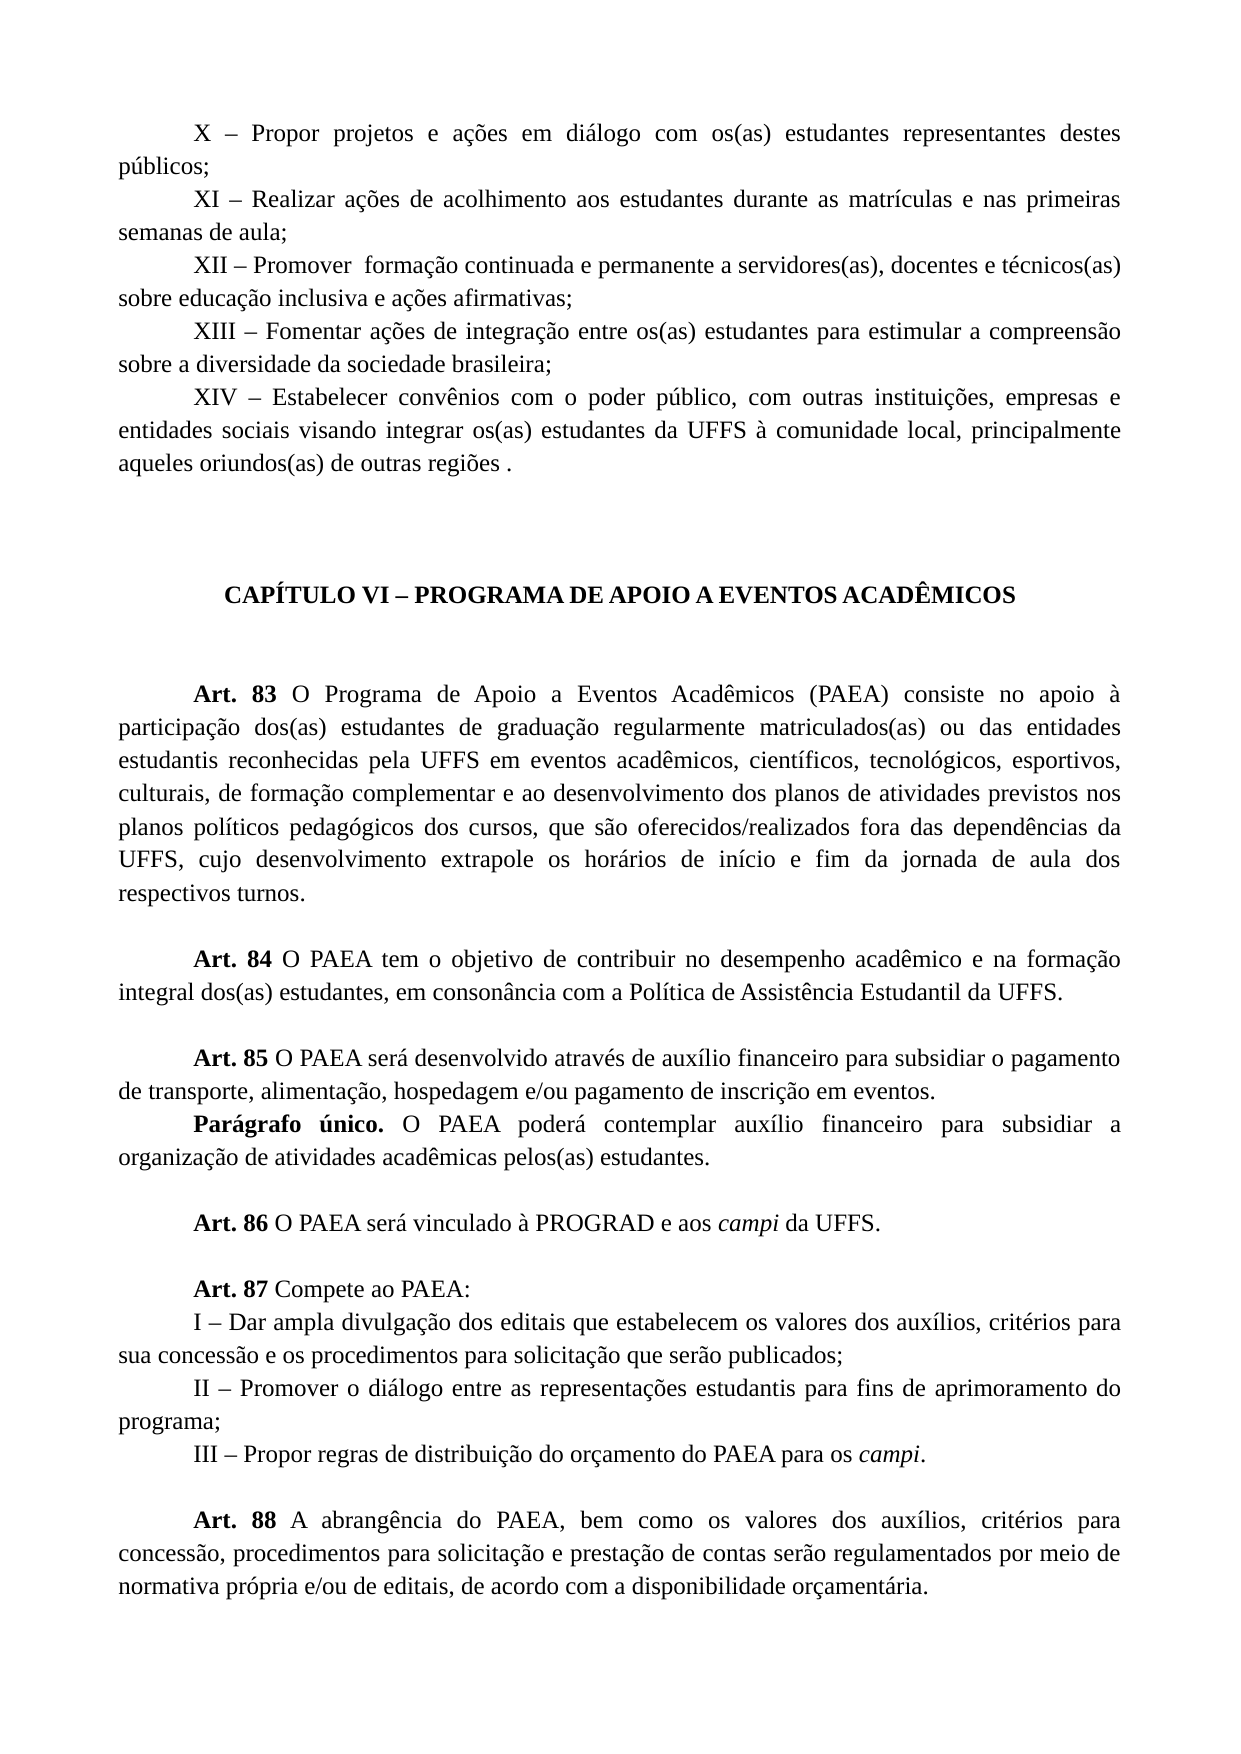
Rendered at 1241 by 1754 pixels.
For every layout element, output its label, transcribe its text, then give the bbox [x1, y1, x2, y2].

text I – Dar ampla divulgação dos editais que estabelecem os valores dos auxílios, critérios para sua concessão e os procedimentos para solicitação que serão publicados; [118, 1307, 1122, 1369]
text CAPÍTULO VI – PROGRAMA DE APOIO A EVENTOS ACADÊMICOS [118, 580, 1122, 609]
text III – Propor regras de distribuição do orçamento do PAEA para os campi. [118, 1439, 1122, 1468]
text Art. 86 O PAEA será vinculado à PROGRAD e aos campi da UFFS. [118, 1208, 1122, 1237]
text X – Propor projetos e ações em diálogo com os(as) estudantes representantes destes públicos; [118, 118, 1122, 180]
text Art. 88 A abrangência do PAEA, bem como os valores dos auxílios, critérios para concessão, procedimentos para solicitação e prestação de contas serão regulamentados por meio de normativa própria e/ou de editais, de acordo com a disponibilidade orçamentária. [118, 1505, 1122, 1600]
text XIII – Fomentar ações de integração entre os(as) estudantes para estimular a compreensão sobre a diversidade da sociedade brasileira; [118, 316, 1122, 378]
text XI – Realizar ações de acolhimento aos estudantes durante as matrículas e nas primeiras semanas de aula; [118, 184, 1122, 246]
text Art. 84 O PAEA tem o objetivo de contribuir no desempenho acadêmico e na formação integral dos(as) estudantes, em consonância com a Política de Assistência Estudantil da UFFS. [118, 944, 1122, 1005]
text Parágrafo único. O PAEA poderá contemplar auxílio financeiro para subsidiar a organização de atividades acadêmicas pelos(as) estudantes. [118, 1109, 1122, 1171]
text II – Promover o diálogo entre as representações estudantis para fins de aprimoramento do programa; [118, 1373, 1122, 1435]
text XIV – Estabelecer convênios com o poder público, com outras instituições, empresas e entidades sociais visando integrar os(as) estudantes da UFFS à comunidade local, principalmente aqueles oriundos(as) de outras regiões . [118, 382, 1122, 477]
text Art. 85 O PAEA será desenvolvido através de auxílio financeiro para subsidiar o pagamento de transporte, alimentação, hospedagem e/ou pagamento de inscrição em eventos. [118, 1043, 1122, 1104]
text Art. 83 O Programa de Apoio a Eventos Acadêmicos (PAEA) consiste no apoio à participação dos(as) estudantes de graduação regularmente matriculados(as) ou das entidades estudantis reconhecidas pela UFFS em eventos acadêmicos, científicos, tecnológicos, esportivos, culturais, de formação complementar e ao desenvolvimento dos planos de atividades previstos nos planos políticos pedagógicos dos cursos, que são oferecidos/realizados fora das dependências da UFFS, cujo desenvolvimento extrapole os horários de início e fim da jornada de aula dos respectivos turnos. [118, 679, 1122, 906]
text Art. 87 Compete ao PAEA: [118, 1274, 1122, 1303]
text XII – Promover formação continuada e permanente a servidores(as), docentes e técnicos(as) sobre educação inclusiva e ações afirmativas; [118, 250, 1122, 312]
